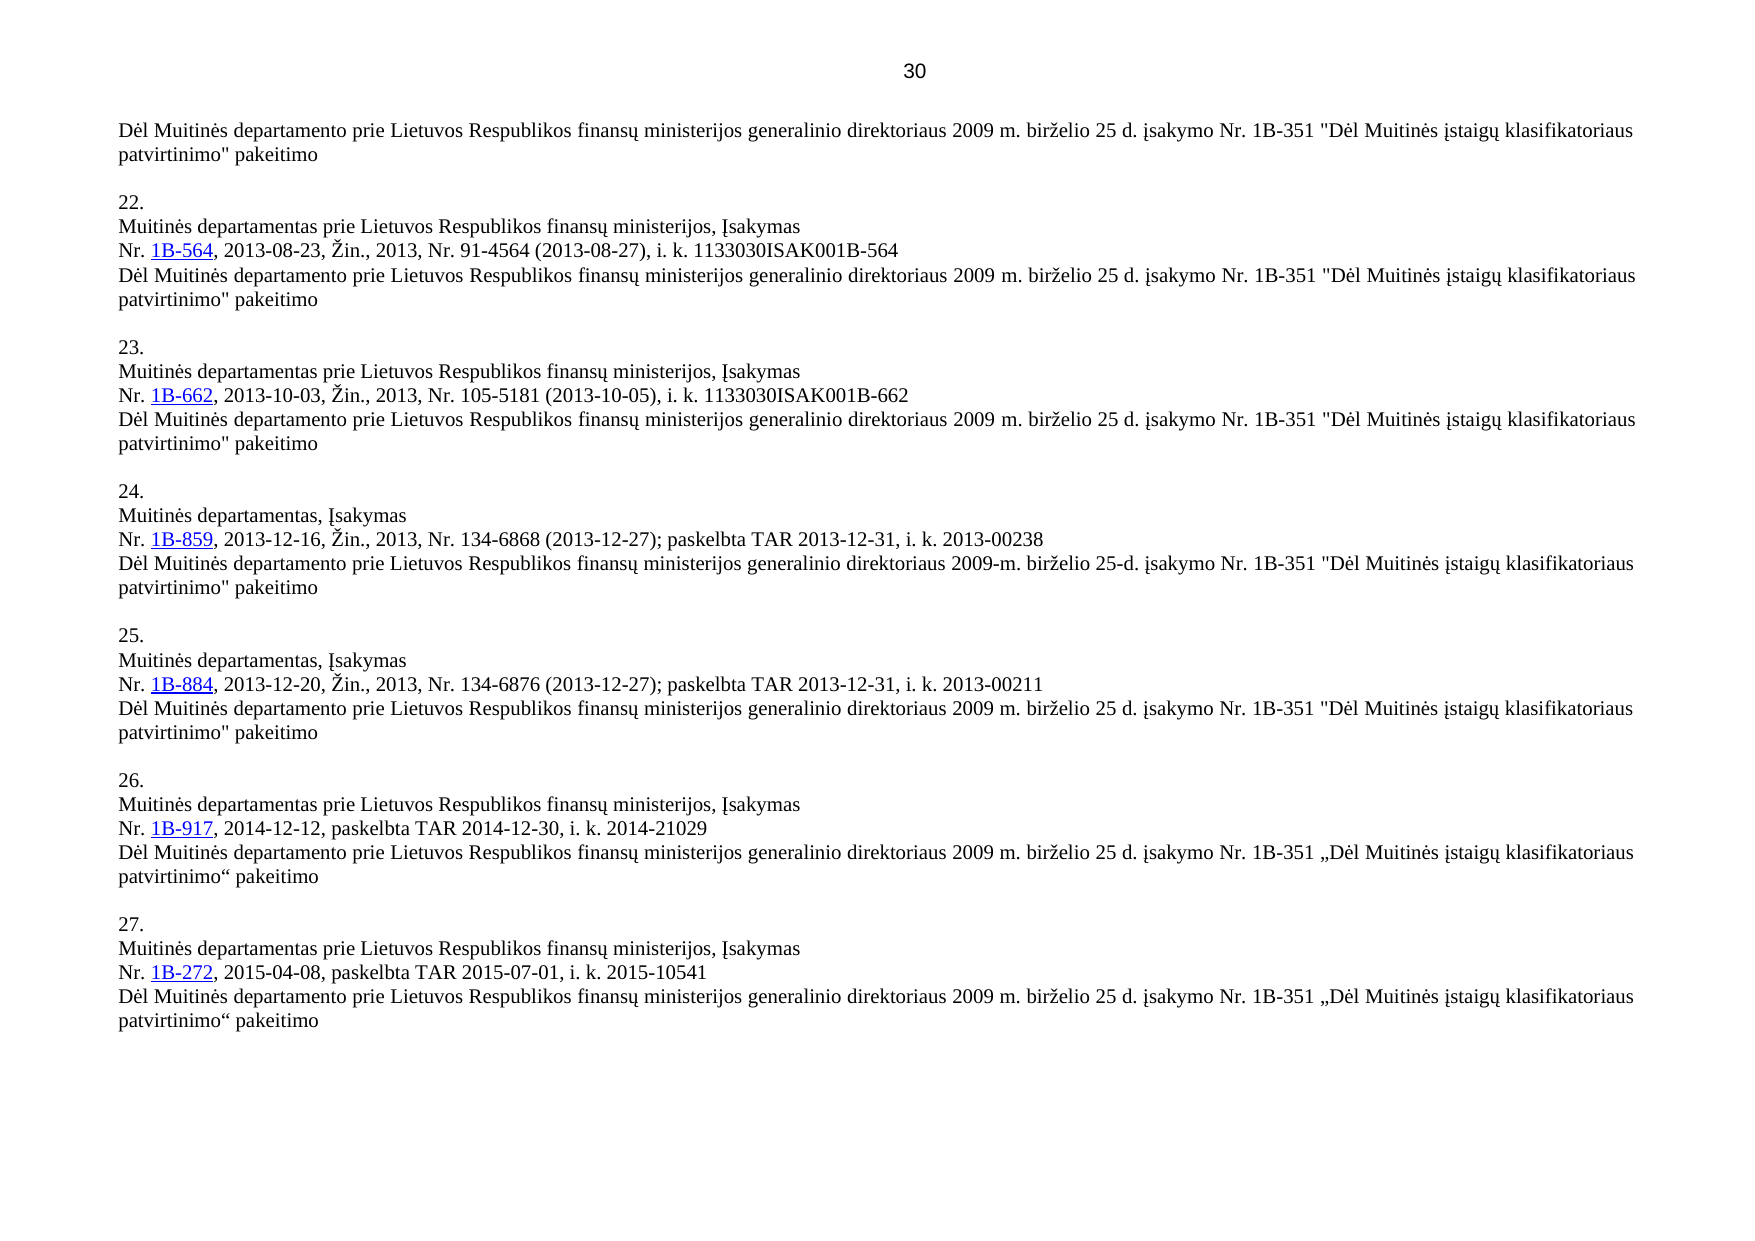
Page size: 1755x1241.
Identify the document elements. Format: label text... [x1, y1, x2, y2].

text Muitinės departamentas prie Lietuvos Respublikos finansų ministerijos, Įsakymas [118, 792, 1636, 816]
text Muitinės departamentas, Įsakymas [118, 503, 1636, 527]
text 27. [118, 912, 1636, 936]
text Dėl Muitinės departamento prie Lietuvos Respublikos finansų ministerijos generalinio direktoriaus 2009-m. birželio 25-d. įsakymo Nr. 1B-351 "Dėl Muitinės įstaigų klasifikatoriaus patvirtinimo" pakeitimo [118, 551, 1636, 599]
text Dėl Muitinės departamento prie Lietuvos Respublikos finansų ministerijos generalinio direktoriaus 2009 m. birželio 25 d. įsakymo Nr. 1B-351 "Dėl Muitinės įstaigų klasifikatoriaus patvirtinimo" pakeitimo [118, 262, 1636, 311]
text 22. [118, 190, 1636, 214]
text 23. [118, 335, 1636, 359]
text 25. [118, 623, 1636, 647]
text Nr. 1B-272, 2015-04-08, paskelbta TAR 2015-07-01, i. k. 2015-10541 [118, 960, 1636, 984]
text Muitinės departamentas prie Lietuvos Respublikos finansų ministerijos, Įsakymas [118, 359, 1636, 383]
text Dėl Muitinės departamento prie Lietuvos Respublikos finansų ministerijos generalinio direktoriaus 2009 m. birželio 25 d. įsakymo Nr. 1B-351 "Dėl Muitinės įstaigų klasifikatoriaus patvirtinimo" pakeitimo [118, 407, 1636, 455]
text 24. [118, 479, 1636, 503]
text 26. [118, 768, 1636, 792]
text Dėl Muitinės departamento prie Lietuvos Respublikos finansų ministerijos generalinio direktoriaus 2009 m. birželio 25 d. įsakymo Nr. 1B-351 „Dėl Muitinės įstaigų klasifikatoriaus patvirtinimo“ pakeitimo [118, 840, 1636, 888]
text Dėl Muitinės departamento prie Lietuvos Respublikos finansų ministerijos generalinio direktoriaus 2009 m. birželio 25 d. įsakymo Nr. 1B-351 „Dėl Muitinės įstaigų klasifikatoriaus patvirtinimo“ pakeitimo [118, 984, 1636, 1032]
text Nr. 1B-564, 2013-08-23, Žin., 2013, Nr. 91-4564 (2013-08-27), i. k. 1133030ISAK001B-564 [118, 238, 1636, 262]
text Nr. 1B-859, 2013-12-16, Žin., 2013, Nr. 134-6868 (2013-12-27); paskelbta TAR 2013-12-31, i. k. 2013-00238 [118, 527, 1636, 551]
text Nr. 1B-662, 2013-10-03, Žin., 2013, Nr. 105-5181 (2013-10-05), i. k. 1133030ISAK001B-662 [118, 383, 1636, 407]
text Muitinės departamentas, Įsakymas [118, 647, 1636, 672]
text Dėl Muitinės departamento prie Lietuvos Respublikos finansų ministerijos generalinio direktoriaus 2009 m. birželio 25 d. įsakymo Nr. 1B-351 "Dėl Muitinės įstaigų klasifikatoriaus patvirtinimo" pakeitimo [118, 696, 1636, 744]
text Nr. 1B-917, 2014-12-12, paskelbta TAR 2014-12-30, i. k. 2014-21029 [118, 816, 1636, 840]
text Nr. 1B-884, 2013-12-20, Žin., 2013, Nr. 134-6876 (2013-12-27); paskelbta TAR 2013-12-31, i. k. 2013-00211 [118, 672, 1636, 696]
text Muitinės departamentas prie Lietuvos Respublikos finansų ministerijos, Įsakymas [118, 214, 1636, 238]
text Muitinės departamentas prie Lietuvos Respublikos finansų ministerijos, Įsakymas [118, 936, 1636, 960]
text Dėl Muitinės departamento prie Lietuvos Respublikos finansų ministerijos generalinio direktoriaus 2009 m. birželio 25 d. įsakymo Nr. 1B-351 "Dėl Muitinės įstaigų klasifikatoriaus patvirtinimo" pakeitimo [118, 118, 1636, 166]
